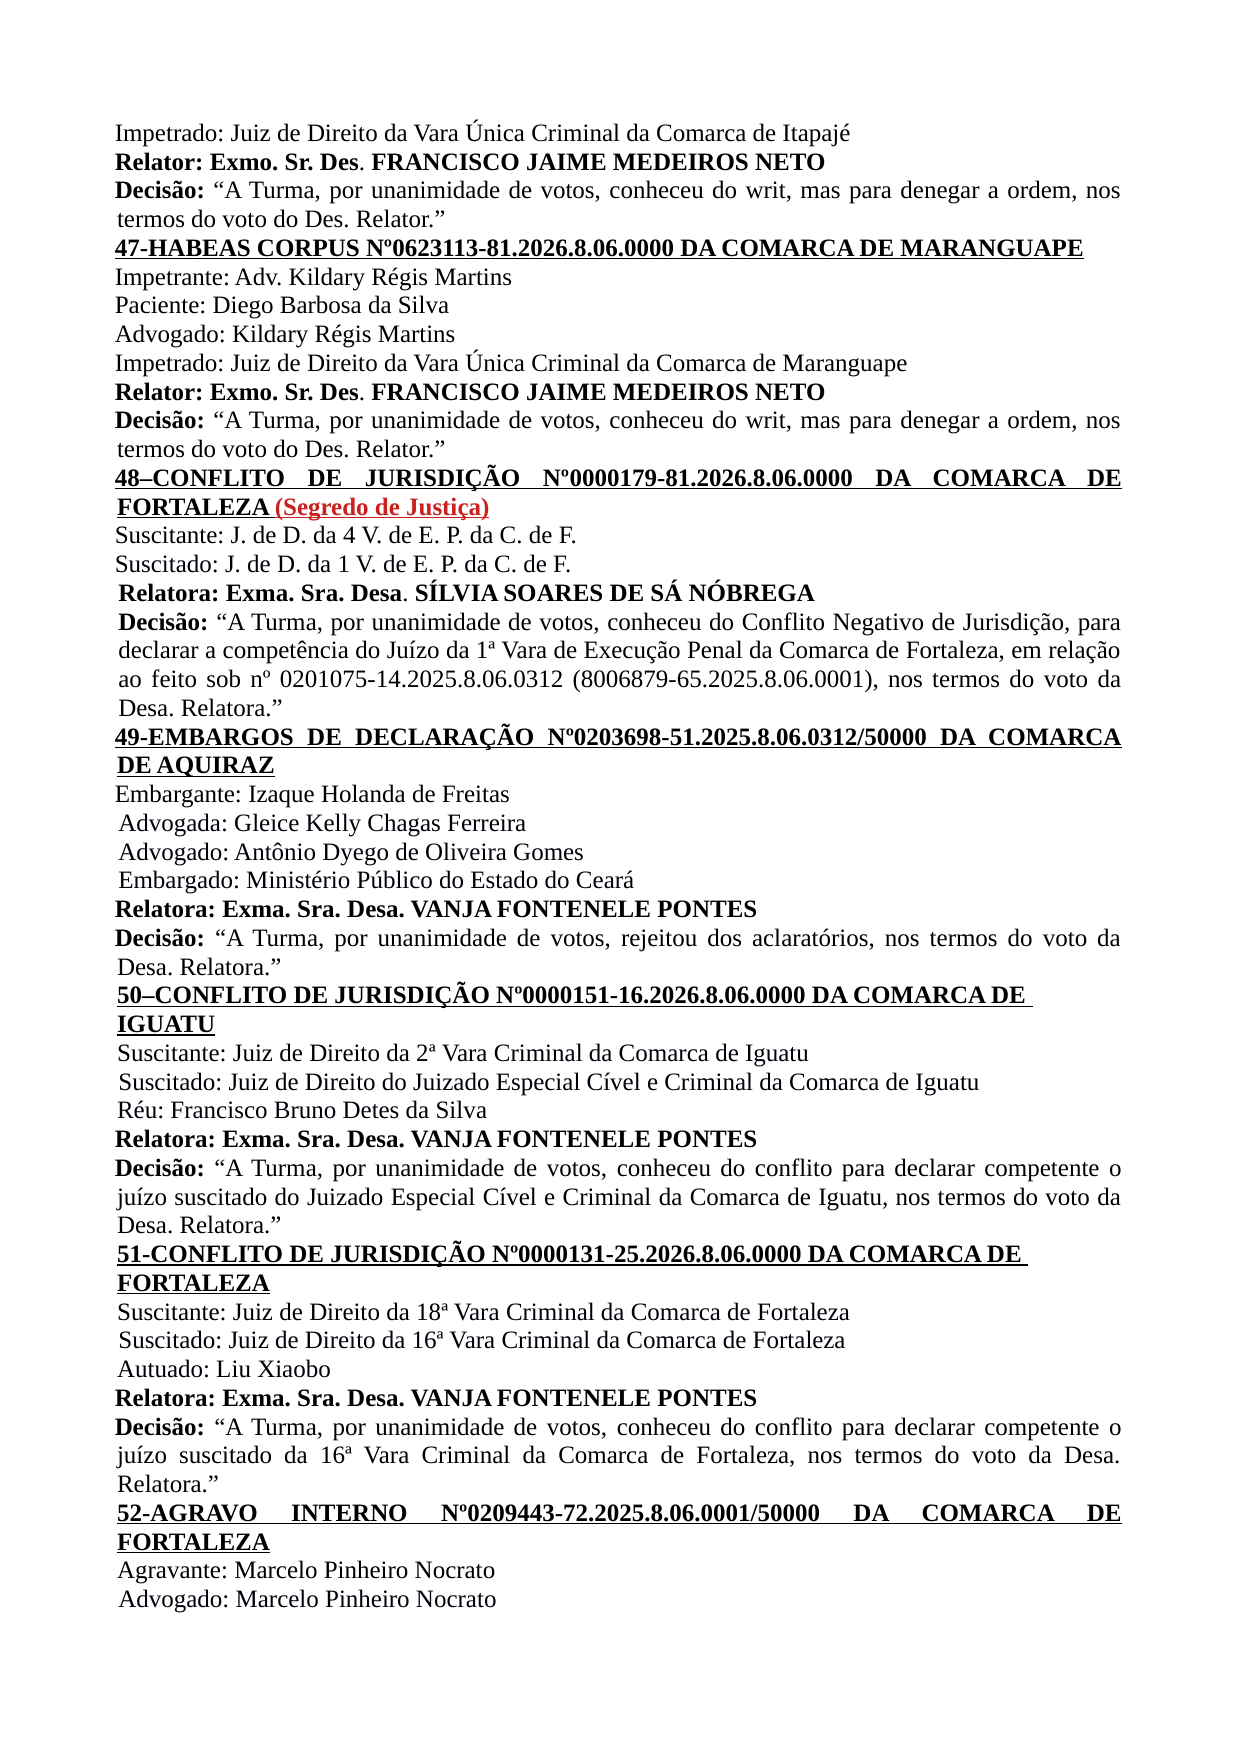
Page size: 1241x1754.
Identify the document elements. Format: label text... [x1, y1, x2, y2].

text Advogado: Kildary Régis Martins [114, 319, 1122, 348]
text 52-AGRAVO INTERNO Nº0209443-72.2025.8.06.0001/50000 DA COMARCA DE [117, 1498, 1122, 1523]
text Relatora: Exma. Sra. Desa. VANJA FONTENELE PONTES [114, 1124, 1122, 1153]
text Decisão: “A Turma, por unanimidade de votos, conheceu do conflito para declarar competente o juízo suscitado da 16ª Vara Criminal da Comarca de Fortaleza, nos termos do voto da Desa. Relatora.” [114, 1412, 1122, 1498]
text Relator: Exmo. Sr. Des. FRANCISCO JAIME MEDEIROS NETO [114, 377, 1122, 406]
text Relatora: Exma. Sra. Desa. VANJA FONTENELE PONTES [114, 894, 1122, 923]
text Suscitado: Juiz de Direito do Juizado Especial Cível e Criminal da Comarca de Iguatu [118, 1067, 1122, 1096]
text Relator: Exmo. Sr. Des. FRANCISCO JAIME MEDEIROS NETO [114, 147, 1122, 176]
text Decisão: “A Turma, por unanimidade de votos, conheceu do writ, mas para denegar a ordem, nos termos do voto do Des. Relator.” [114, 406, 1122, 463]
text Réu: Francisco Bruno Detes da Silva [117, 1096, 1122, 1124]
text Advogado: Antônio Dyego de Oliveira Gomes [118, 837, 1122, 866]
text Suscitante: J. de D. da 4 V. de E. P. da C. de F. [114, 521, 1122, 549]
text Suscitado: Juiz de Direito da 16ª Vara Criminal da Comarca de Fortaleza [118, 1326, 1122, 1354]
text 48–CONFLITO DE JURISDIÇÃO Nº0000179-81.2026.8.06.0000 DA COMARCA DE [114, 463, 1122, 488]
text DE AQUIRAZ [114, 748, 1122, 779]
text Decisão: “A Turma, por unanimidade de votos, rejeitou dos aclaratórios, nos termos do voto da Desa. Relatora.” [114, 923, 1122, 981]
text Paciente: Diego Barbosa da Silva [114, 291, 1122, 319]
text Impetrado: Juiz de Direito da Vara Única Criminal da Comarca de Itapajé [114, 118, 1122, 147]
text Suscitante: Juiz de Direito da 2ª Vara Criminal da Comarca de Iguatu [117, 1038, 1122, 1067]
text Suscitado: J. de D. da 1 V. de E. P. da C. de F. [114, 549, 1122, 578]
text Embargante: Izaque Holanda de Freitas [114, 779, 1122, 808]
text Agravante: Marcelo Pinheiro Nocrato [117, 1556, 1122, 1584]
text 51-CONFLITO DE JURISDIÇÃO Nº0000131-25.2026.8.06.0000 DA COMARCA DE FORTALEZA [117, 1239, 1122, 1297]
text Impetrante: Adv. Kildary Régis Martins [114, 262, 1122, 291]
text Suscitante: Juiz de Direito da 18ª Vara Criminal da Comarca de Fortaleza [117, 1297, 1122, 1326]
text 50–CONFLITO DE JURISDIÇÃO Nº0000151-16.2026.8.06.0000 DA COMARCA DE IGUATU [117, 981, 1122, 1038]
text FORTALEZA [117, 1524, 1122, 1556]
text Relatora: Exma. Sra. Desa. VANJA FONTENELE PONTES [114, 1383, 1122, 1412]
text Advogada: Gleice Kelly Chagas Ferreira [118, 808, 1122, 837]
text Decisão: “A Turma, por unanimidade de votos, conheceu do Conflito Negativo de Jurisdição, para declarar a competência do Juízo da 1ª Vara de Execução Penal da Comarca de Fortaleza, em relação ao feito sob nº 0201075-14.2025.8.06.0312 (8006879-65.2025.8.06.0001), nos termos do voto da Desa. Relatora.” [118, 607, 1122, 722]
text Impetrado: Juiz de Direito da Vara Única Criminal da Comarca de Maranguape [114, 348, 1122, 377]
text Embargado: Ministério Público do Estado do Ceará [118, 866, 1122, 894]
text Advogado: Marcelo Pinheiro Nocrato [118, 1584, 1122, 1613]
text Relatora: Exma. Sra. Desa. SÍLVIA SOARES DE SÁ NÓBREGA [118, 578, 1122, 607]
text 49-EMBARGOS DE DECLARAÇÃO Nº0203698-51.2025.8.06.0312/50000 DA COMARCA [114, 722, 1122, 747]
text FORTALEZA (Segredo de Justiça) [114, 489, 1122, 521]
text 47-HABEAS CORPUS Nº0623113-81.2026.8.06.0000 DA COMARCA DE MARANGUAPE [114, 233, 1122, 262]
text Decisão: “A Turma, por unanimidade de votos, conheceu do conflito para declarar competente o juízo suscitado do Juizado Especial Cível e Criminal da Comarca de Iguatu, nos termos do voto da Desa. Relatora.” [114, 1153, 1122, 1239]
text Autuado: Liu Xiaobo [117, 1354, 1122, 1383]
text Decisão: “A Turma, por unanimidade de votos, conheceu do writ, mas para denegar a ordem, nos termos do voto do Des. Relator.” [114, 176, 1122, 233]
